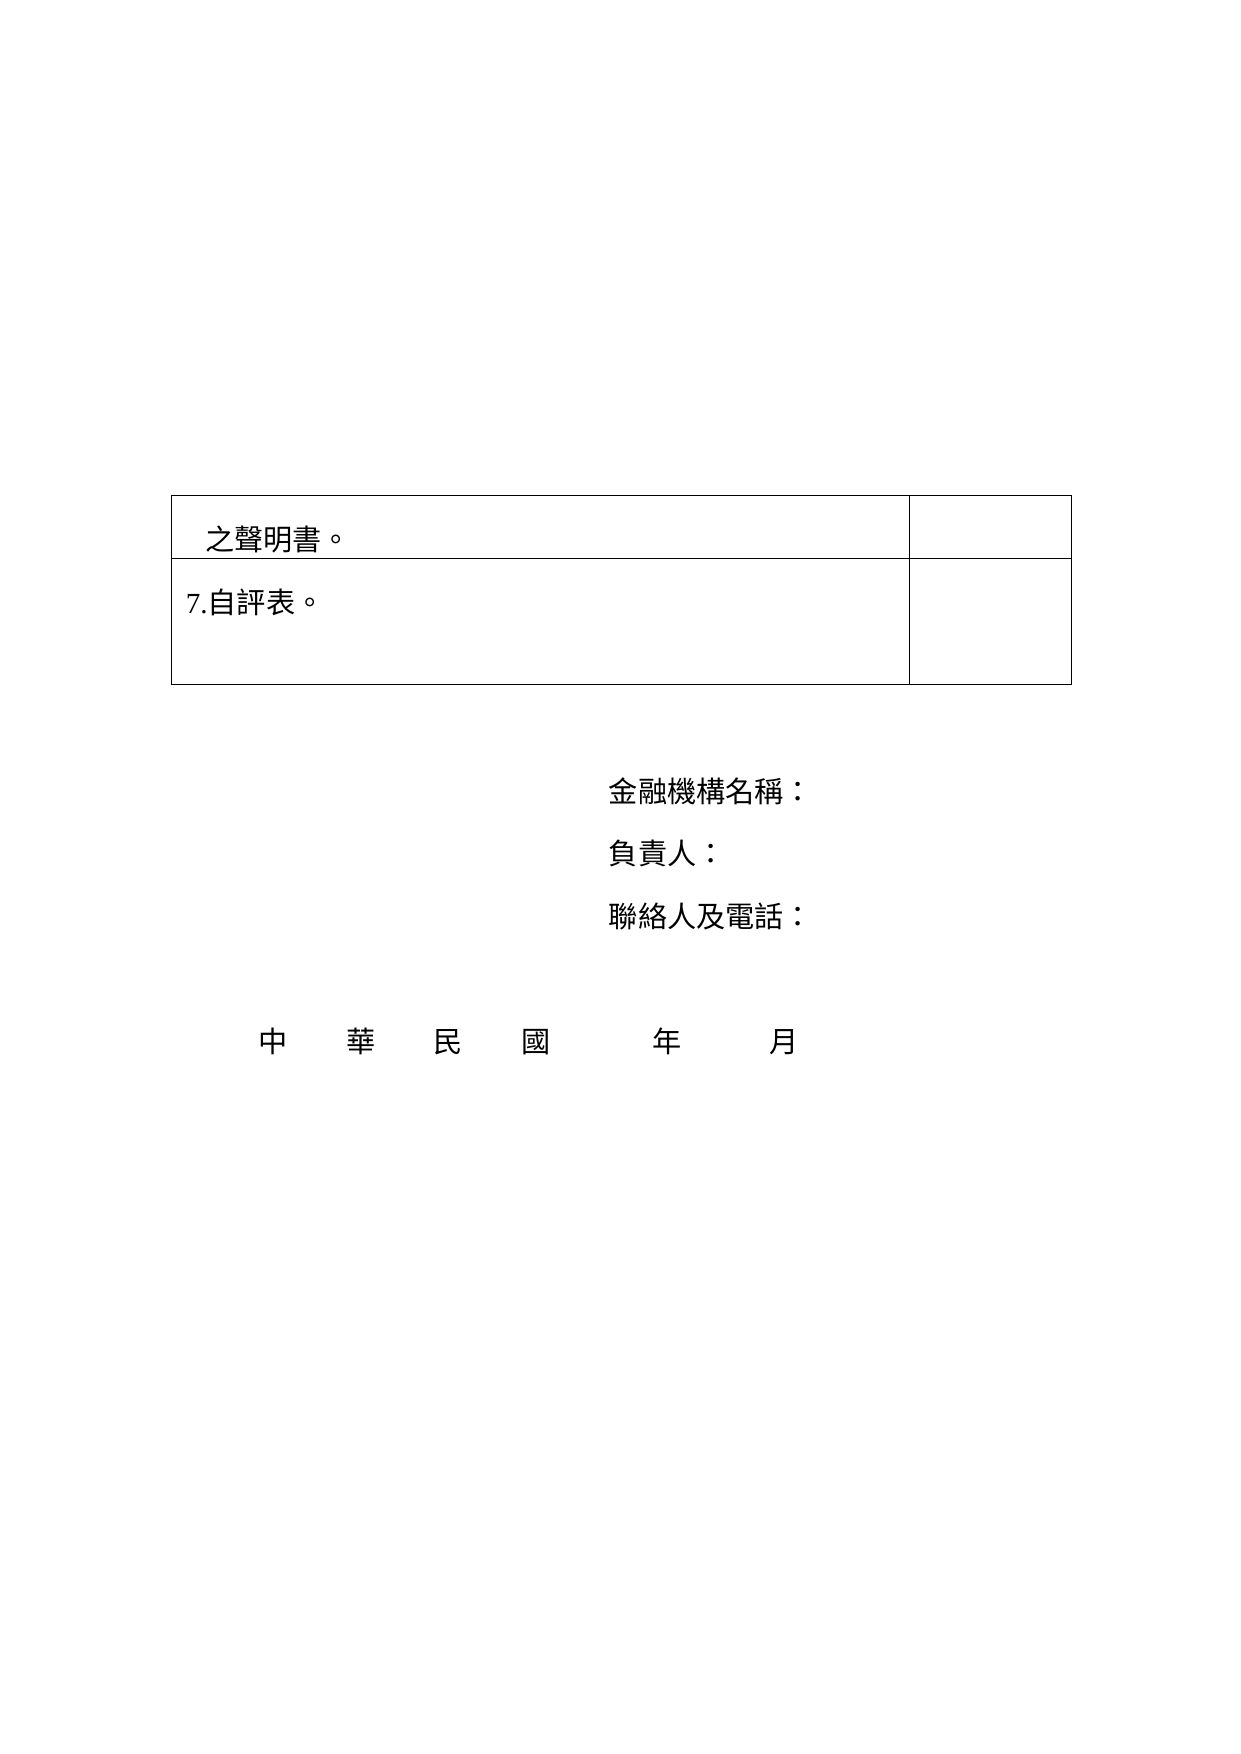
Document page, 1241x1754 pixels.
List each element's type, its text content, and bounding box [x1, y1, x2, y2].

table_cell 7.自評表。 [172, 559, 909, 684]
table_cell 之聲明書。 [172, 496, 909, 558]
table_cell [910, 496, 1071, 558]
table_cell [910, 559, 1071, 684]
text 中 華 民 國 年 月 [171, 998, 1081, 1060]
text 聯絡人及電話： [171, 873, 1081, 935]
text 負責人： [171, 810, 1081, 873]
text 金融機構名稱： [171, 748, 1081, 810]
